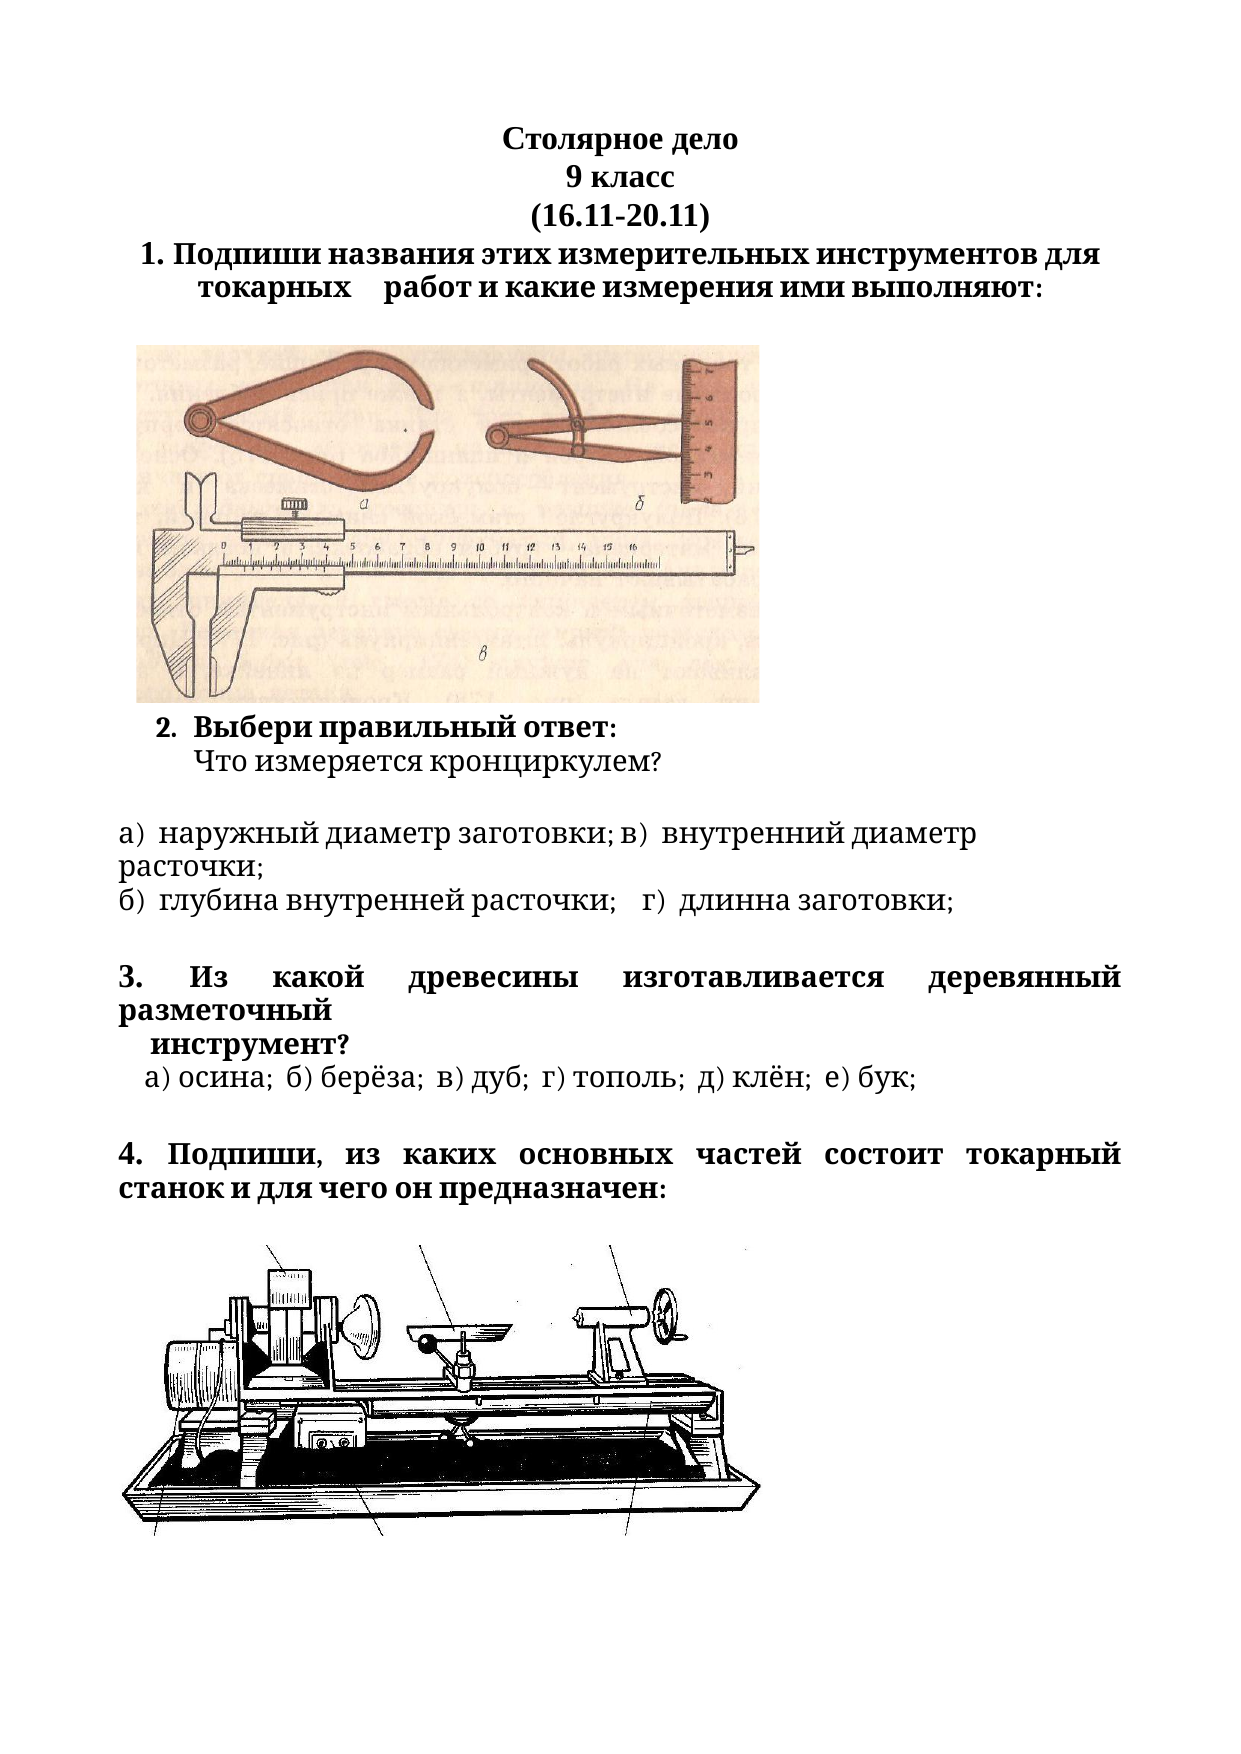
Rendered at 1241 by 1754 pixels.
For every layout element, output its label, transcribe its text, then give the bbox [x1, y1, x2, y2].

text инструмент? [118, 1028, 1122, 1062]
text а) наружный диаметр заготовки; в) внутренний диаметр расточки; [118, 817, 1122, 884]
text б) глубина внутренней расточки; г) длинна заготовки; [118, 884, 1122, 918]
text 3. Из какой древесины изготавливается деревянный разметочный [118, 956, 1122, 1028]
list Что измеряется кронциркулем? [156, 745, 1122, 779]
text а) осина; б) берёза; в) дуб; г) тополь; д) клён; е) бук; [118, 1062, 1122, 1095]
text 9 класс [118, 156, 1122, 195]
text 4. Подпиши, из каких основных частей состоит токарный станок и для чего он предназначен: [118, 1133, 1122, 1205]
picture [119, 1245, 763, 1536]
text Столярное дело [118, 118, 1122, 156]
text (16.11-20.11) [118, 195, 1122, 233]
list Выбери правильный ответ: [156, 712, 1122, 745]
picture [136, 345, 760, 703]
text 1. Подпиши названия этих измерительных инструментов для токарных работ и какие измерения ими выполняют: [118, 233, 1122, 305]
